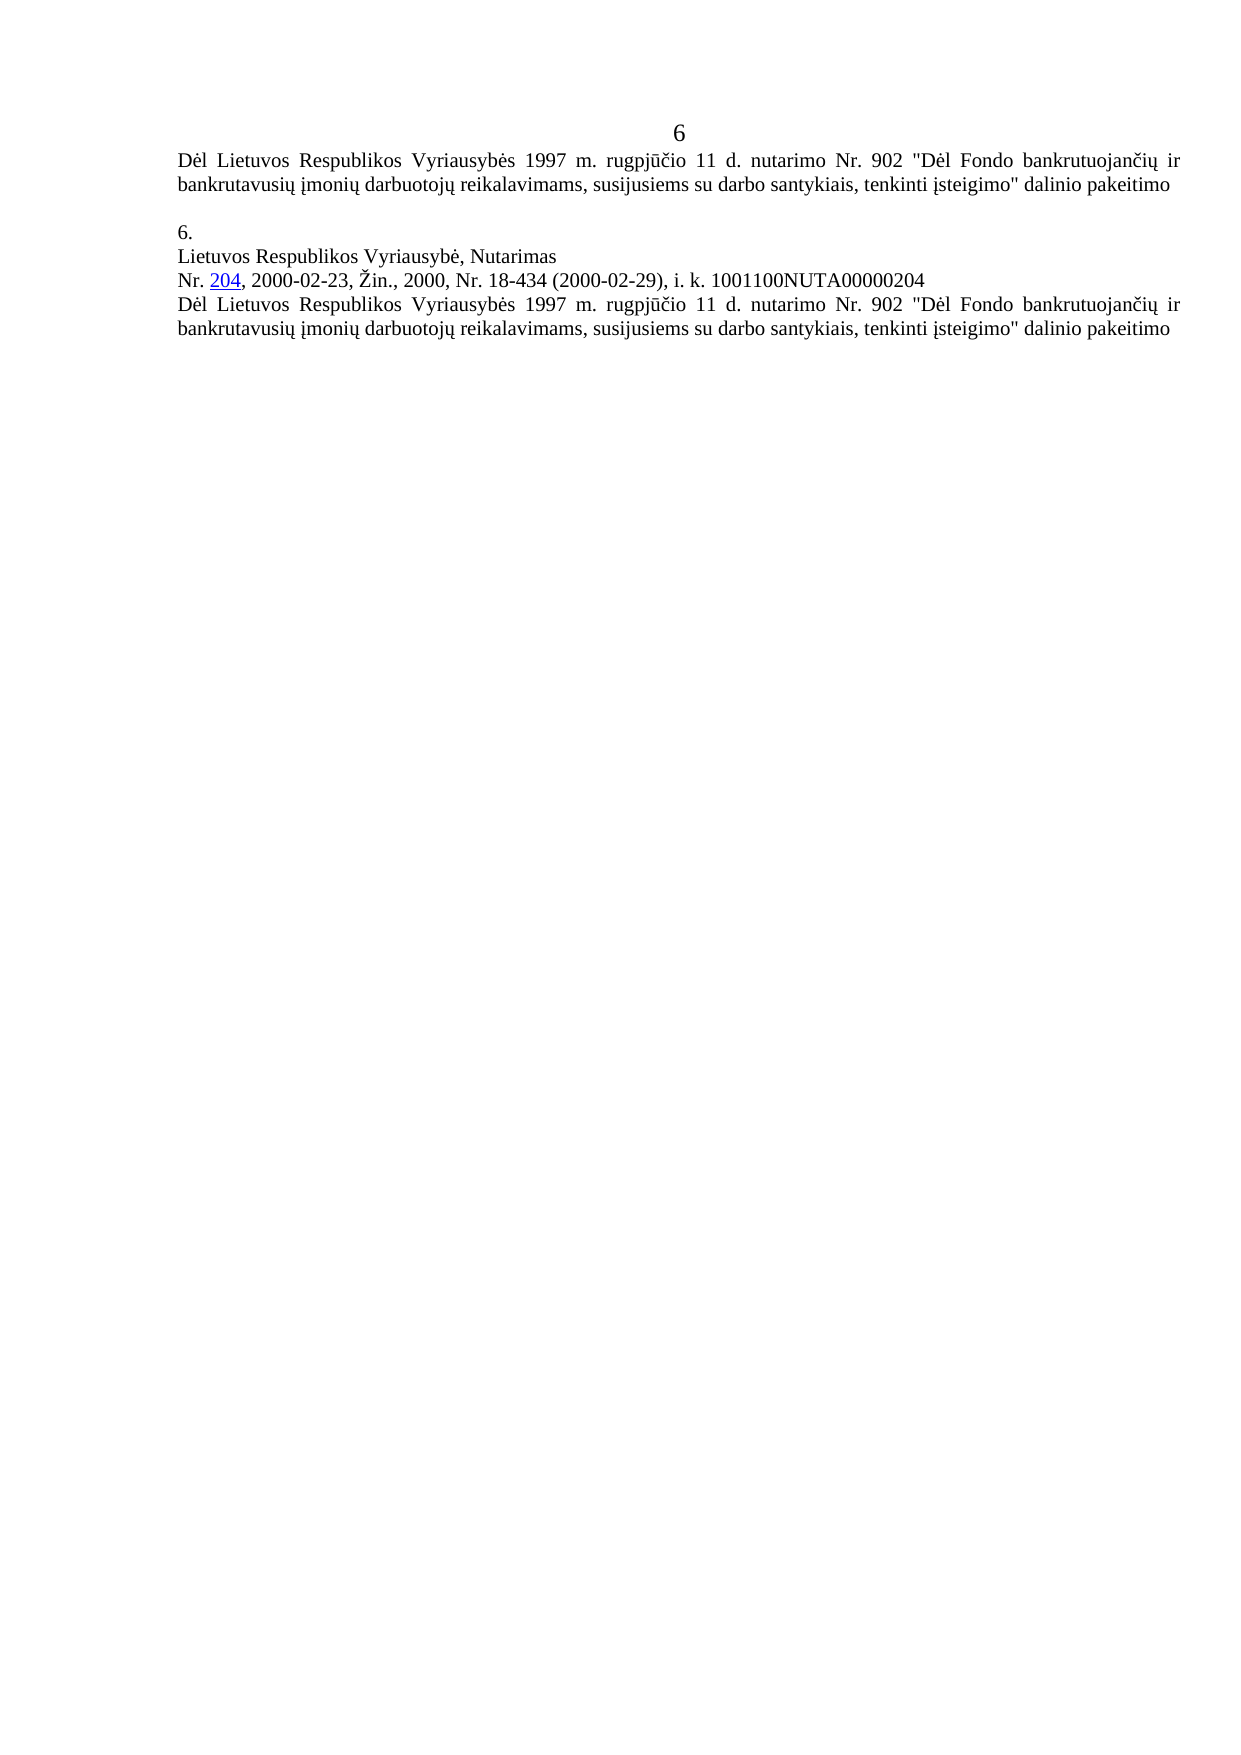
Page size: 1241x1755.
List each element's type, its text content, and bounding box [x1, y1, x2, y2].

text Nr. 204, 2000-02-23, Žin., 2000, Nr. 18-434 (2000-02-29), i. k. 1001100NUTA00000204 [177, 268, 1181, 292]
text Dėl Lietuvos Respublikos Vyriausybės 1997 m. rugpjūčio 11 d. nutarimo Nr. 902 "Dėl Fondo bankrutuojančių ir bankrutavusių įmonių darbuotojų reikalavimams, susijusiems su darbo santykiais, tenkinti įsteigimo" dalinio pakeitimo [177, 148, 1181, 196]
text Lietuvos Respublikos Vyriausybė, Nutarimas [177, 244, 1181, 268]
text Dėl Lietuvos Respublikos Vyriausybės 1997 m. rugpjūčio 11 d. nutarimo Nr. 902 "Dėl Fondo bankrutuojančių ir bankrutavusių įmonių darbuotojų reikalavimams, susijusiems su darbo santykiais, tenkinti įsteigimo" dalinio pakeitimo [177, 292, 1181, 340]
text 6. [177, 220, 1181, 244]
